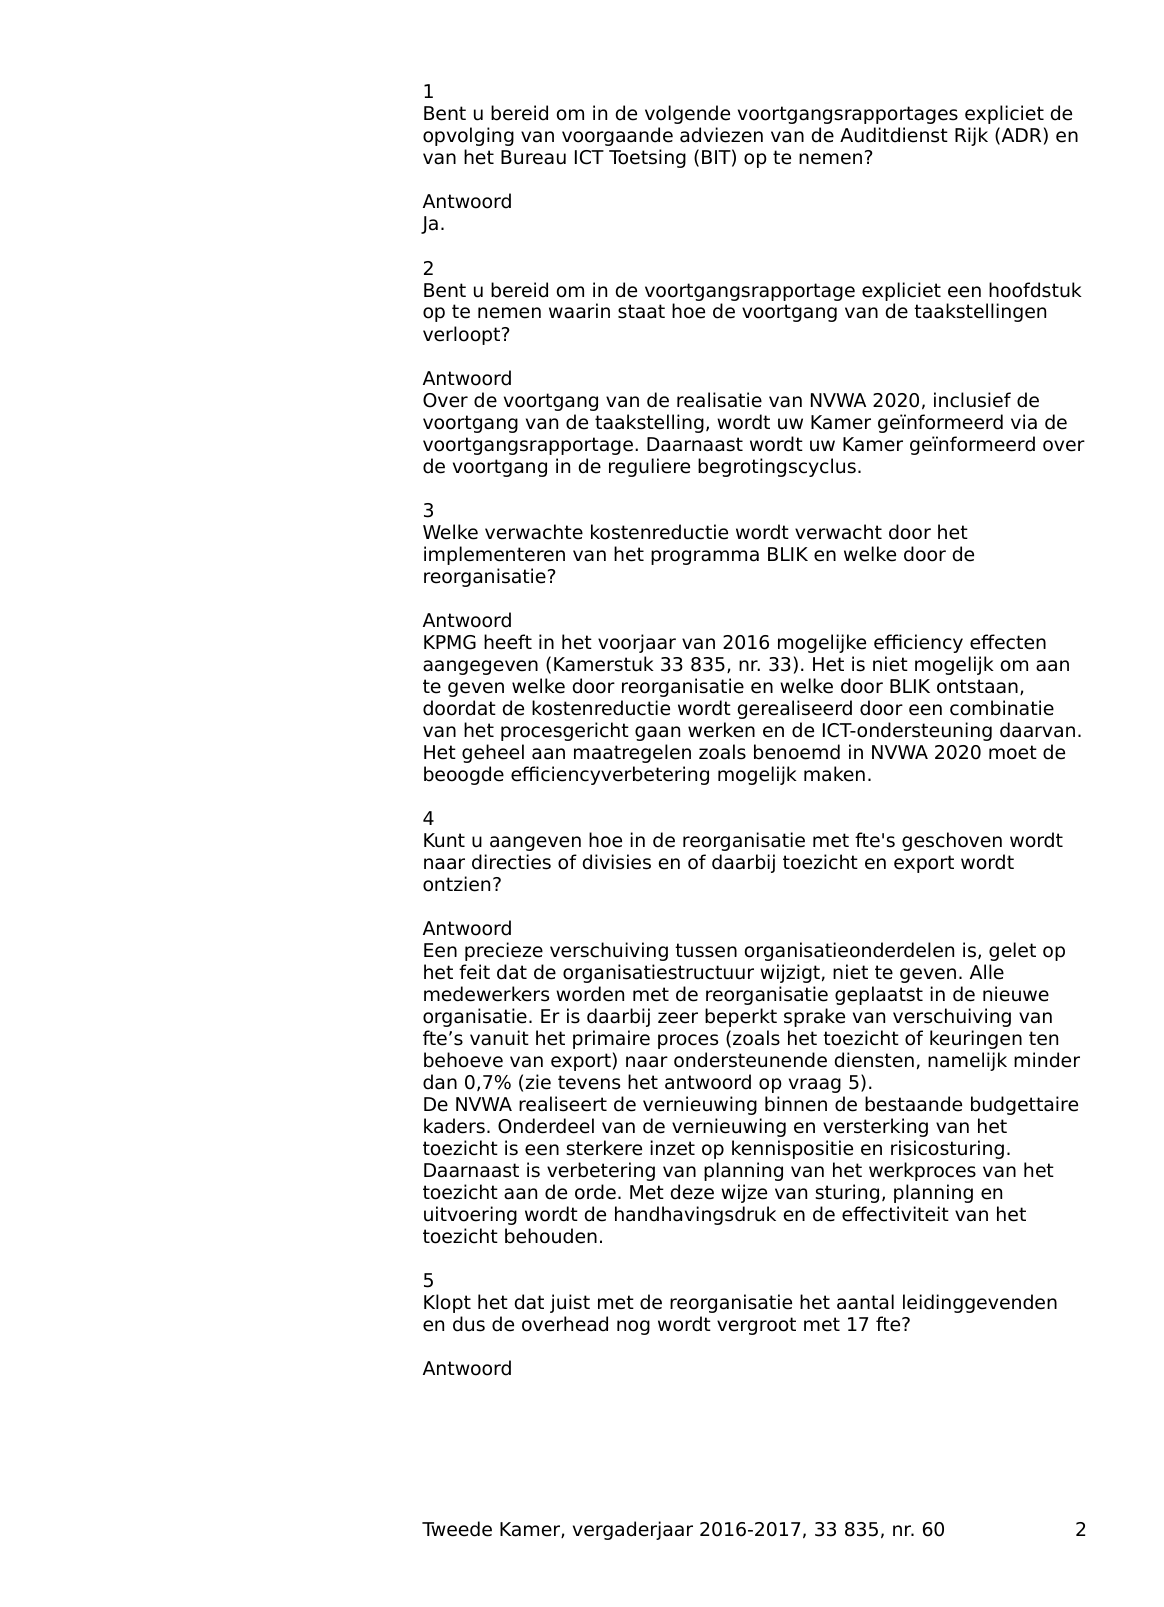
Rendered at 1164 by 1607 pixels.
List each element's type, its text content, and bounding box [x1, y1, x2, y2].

text Antwoord [422, 368, 1087, 389]
text Antwoord [422, 1358, 1087, 1380]
text Welke verwachte kostenreductie wordt verwacht door het implementeren van het programma BLIK en welke door de reorganisatie? [422, 522, 1087, 588]
text Klopt het dat juist met de reorganisatie het aantal leidinggevenden en dus de overhead nog wordt vergroot met 17 fte? [422, 1292, 1087, 1336]
text Bent u bereid om in de voortgangsrapportage expliciet een hoofdstuk op te nemen waarin staat hoe de voortgang van de taakstellingen verloopt? [422, 279, 1087, 345]
text 5 [422, 1270, 1087, 1292]
text Antwoord [422, 191, 1087, 213]
text Over de voortgang van de realisatie van NVWA 2020, inclusief de voortgang van de taakstelling, wordt uw Kamer geïnformeerd via de voortgangsrapportage. Daarnaast wordt uw Kamer geïnformeerd over de voortgang in de reguliere begrotingscyclus. [422, 389, 1087, 477]
text 4 [422, 808, 1087, 830]
text Ja. [422, 213, 1087, 235]
text KPMG heeft in het voorjaar van 2016 mogelijke efficiency effecten aangegeven (Kamerstuk 33 835, nr. 33). Het is niet mogelijk om aan te geven welke door reorganisatie en welke door BLIK ontstaan, doordat de kostenreductie wordt gerealiseerd door een combinatie van het procesgericht gaan werken en de ICT-ondersteuning daarvan. Het geheel aan maatregelen zoals benoemd in NVWA 2020 moet de beoogde efficiencyverbetering mogelijk maken. [422, 632, 1087, 786]
text Kunt u aangeven hoe in de reorganisatie met fte's geschoven wordt naar directies of divisies en of daarbij toezicht en export wordt ontzien? [422, 830, 1087, 896]
text Een precieze verschuiving tussen organisatieonderdelen is, gelet op het feit dat de organisatiestructuur wijzigt, niet te geven. Alle medewerkers worden met de reorganisatie geplaatst in de nieuwe organisatie. Er is daarbij zeer beperkt sprake van verschuiving van fte’s vanuit het primaire proces (zoals het toezicht of keuringen ten behoeve van export) naar ondersteunende diensten, namelijk minder dan 0,7% (zie tevens het antwoord op vraag 5). [422, 940, 1087, 1094]
text 3 [422, 500, 1087, 522]
text Antwoord [422, 918, 1087, 940]
text 2 [422, 257, 1087, 279]
text De NVWA realiseert de vernieuwing binnen de bestaande budgettaire kaders. Onderdeel van de vernieuwing en versterking van het toezicht is een sterkere inzet op kennispositie en risicosturing. Daarnaast is verbetering van planning van het werkproces van het toezicht aan de orde. Met deze wijze van sturing, planning en uitvoering wordt de handhavingsdruk en de effectiviteit van het toezicht behouden. [422, 1094, 1087, 1248]
text Bent u bereid om in de volgende voortgangsrapportages expliciet de opvolging van voorgaande adviezen van de Auditdienst Rijk (ADR) en van het Bureau ICT Toetsing (BIT) op te nemen? [422, 103, 1087, 169]
text Antwoord [422, 610, 1087, 632]
text 1 [422, 81, 1087, 103]
